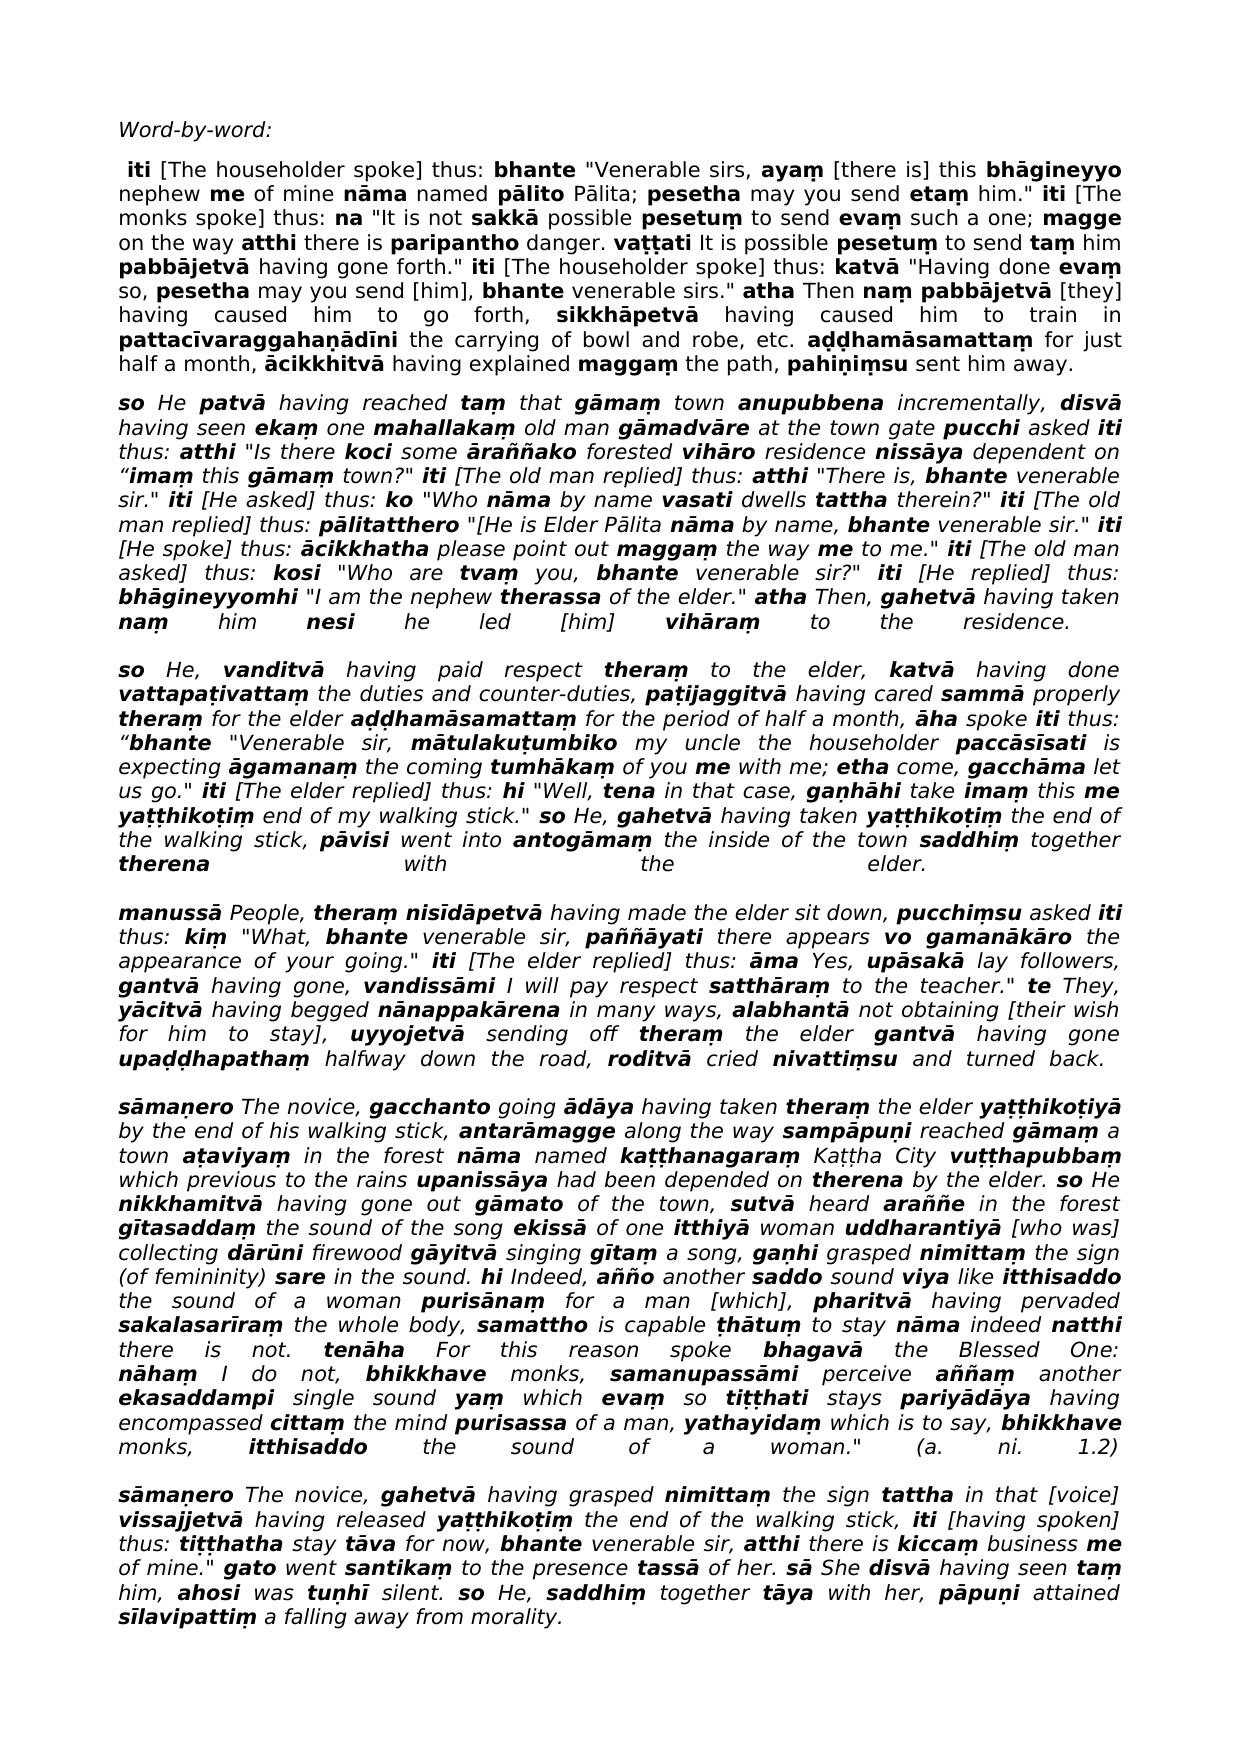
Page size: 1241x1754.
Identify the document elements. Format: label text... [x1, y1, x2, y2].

text Word-by-word: [118, 118, 1122, 143]
text iti [The householder spoke] thus: bhante "Venerable sirs, ayaṃ [there is] this bhāgineyyo nephew me of mine nāma named pālito Pālita; pesetha may you send etaṃ him." iti [The monks spoke] thus: na "It is not sakkā possible pesetuṃ to send evaṃ such a one; magge on the way atthi there is paripantho danger. vaṭṭati It is possible pesetuṃ to send taṃ him pabbājetvā having gone forth." iti [The householder spoke] thus: katvā "Having done evaṃ so, pesetha may you send [him], bhante venerable sirs." atha Then naṃ pabbājetvā [they] having caused him to go forth, sikkhāpetvā having caused him to train in pattacīvaraggahaṇādīni the carrying of bowl and robe, etc. aḍḍhamāsamattaṃ for just half a month, ācikkhitvā having explained maggaṃ the path, pahiṇiṃsu sent him away. [118, 158, 1122, 376]
text so He patvā having reached taṃ that gāmaṃ town anupubbena incrementally, disvā having seen ekaṃ one mahallakaṃ old man gāmadvāre at the town gate pucchi asked iti thus: atthi "Is there koci some āraññako forested vihāro residence nissāya dependent on “imaṃ this gāmaṃ town?" iti [The old man replied] thus: atthi "There is, bhante venerable sir." iti [He asked] thus: ko "Who nāma by name vasati dwells tattha therein?" iti [The old man replied] thus: pālitatthero "[He is Elder Pālita nāma by name, bhante venerable sir." iti [He spoke] thus: ācikkhatha please point out maggaṃ the way me to me." iti [The old man asked] thus: kosi "Who are tvaṃ you, bhante venerable sir?" iti [He replied] thus: bhāgineyyomhi "I am the nephew therassa of the elder." atha Then, gahetvā having taken naṃ him nesi he led [him] vihāraṃ to the residence. so He, vanditvā having paid respect theraṃ to the elder, katvā having done vattapaṭivattaṃ the duties and counter-duties, paṭijaggitvā having cared sammā properly theraṃ for the elder aḍḍhamāsamattaṃ for the period of half a month, āha spoke iti thus: “bhante "Venerable sir, mātulakuṭumbiko my uncle the householder paccāsīsati is expecting āgamanaṃ the coming tumhākaṃ of you me with me; etha come, gacchāma let us go." iti [The elder replied] thus: hi "Well, tena in that case, gaṇhāhi take imaṃ this me yaṭṭhikoṭiṃ end of my walking stick." so He, gahetvā having taken yaṭṭhikoṭiṃ the end of the walking stick, pāvisi went into antogāmaṃ the inside of the town saddhiṃ together therena with the elder. manussā People, theraṃ nisīdāpetvā having made the elder sit down, pucchiṃsu asked iti thus: kiṃ "What, bhante venerable sir, paññāyati there appears vo gamanākāro the appearance of your going." iti [The elder replied] thus: āma Yes, upāsakā lay followers, gantvā having gone, vandissāmi I will pay respect satthāraṃ to the teacher." te They, yācitvā having begged nānappakārena in many ways, alabhantā not obtaining [their wish for him to stay], uyyojetvā sending off theraṃ the elder gantvā having gone upaḍḍhapathaṃ halfway down the road, roditvā cried nivattiṃsu and turned back. sāmaṇero The novice, gacchanto going ādāya having taken theraṃ the elder yaṭṭhikoṭiyā by the end of his walking stick, antarāmagge along the way sampāpuṇi reached gāmaṃ a town aṭaviyaṃ in the forest nāma named kaṭṭhanagaraṃ Kaṭṭha City vuṭṭhapubbaṃ which previous to the rains upanissāya had been depended on therena by the elder. so He nikkhamitvā having gone out gāmato of the town, sutvā heard araññe in the forest gītasaddaṃ the sound of the song ekissā of one itthiyā woman uddharantiyā [who was] collecting dārūni firewood gāyitvā singing gītaṃ a song, gaṇhi grasped nimittaṃ the sign (of femininity) sare in the sound. hi Indeed, añño another saddo sound viya like itthisaddo the sound of a woman purisānaṃ for a man [which], pharitvā having pervaded sakalasarīraṃ the whole body, samattho is capable ṭhātuṃ to stay nāma indeed natthi there is not. tenāha For this reason spoke bhagavā the Blessed One: nāhaṃ I do not, bhikkhave monks, samanupassāmi perceive aññaṃ another ekasaddampi single sound yaṃ which evaṃ so tiṭṭhati stays pariyādāya having encompassed cittaṃ the mind purisassa of a man, yathayidaṃ which is to say, bhikkhave monks, itthisaddo the sound of a woman." (a. ni. 1.2) sāmaṇero The novice, gahetvā having grasped nimittaṃ the sign tattha in that [voice] vissajjetvā having released yaṭṭhikoṭiṃ the end of the walking stick, iti [having spoken] thus: tiṭṭhatha stay tāva for now, bhante venerable sir, atthi there is kiccaṃ business me of mine." gato went santikaṃ to the presence tassā of her. sā She disvā having seen taṃ him, ahosi was tuṇhī silent. so He, saddhiṃ together tāya with her, pāpuṇi attained sīlavipattiṃ a falling away from morality. [118, 391, 1122, 1629]
